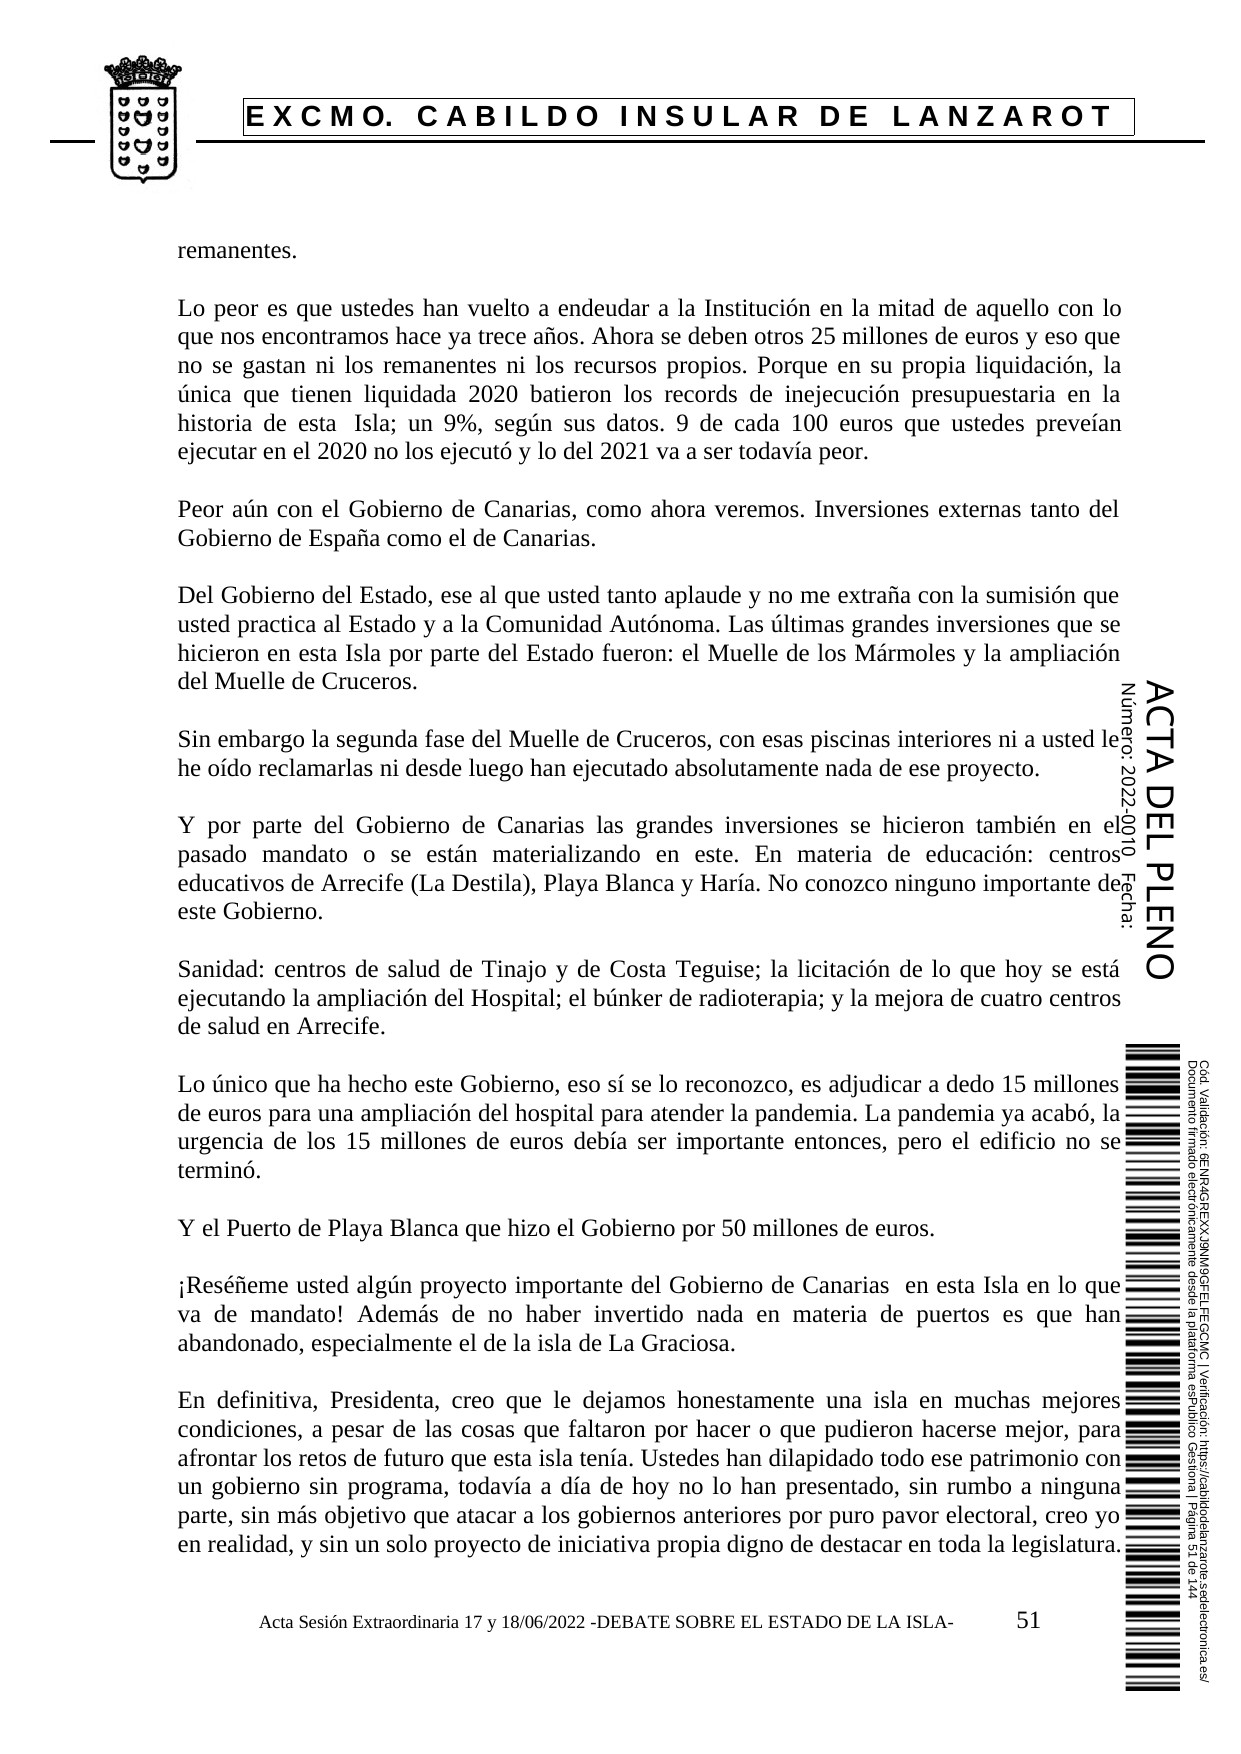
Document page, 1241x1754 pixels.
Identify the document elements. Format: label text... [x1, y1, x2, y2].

text Lo peor es que ustedes han vuelto a endeudar a la Institución en la mitad de aquello con lo que nos encontramos hace ya trece años. Ahora se deben otros 25 millones de euros y eso que no se gastan ni los remanentes ni los recursos propios. Porque en su propia liquidación, la única que tienen liquidada 2020 batieron los records de inejecución presupuestaria en la historia de esta Isla; un 9%, según sus datos. 9 de cada 100 euros que ustedes preveían ejecutar en el 2020 no los ejecutó y lo del 2021 va a ser todavía peor. [177, 293, 1122, 465]
text remanentes. [177, 235, 1190, 264]
text ACTA DEL PLENO [1140, 681, 1183, 1026]
picture [1125, 1044, 1180, 1691]
text Peor aún con el Gobierno de Canarias, como ahora veremos. Inversiones externas tanto del Gobierno de España como el de Canarias. [177, 494, 1121, 551]
text Lo único que ha hecho este Gobierno, eso sí se lo reconozco, es adjudicar a dedo 15 millones de euros para una ampliación del hospital para atender la pandemia. La pandemia ya acabó, la urgencia de los 15 millones de euros debía ser importante entonces, pero el edificio no se terminó. [177, 1069, 1122, 1184]
text Cód. Validación: 6ENR4GREXXJ9NM9GFELFEGCMC | Verificación: https://cabildodelanzarote.sedelectronica.es/ Documento firmado electrónicamente desde la plataforma esPublico Gestiona | Página 51 de 144 [1186, 1060, 1211, 1693]
text En definitiva, Presidenta, creo que le dejamos honestamente una isla en muchas mejores condiciones, a pesar de las cosas que faltaron por hacer o que pudieron hacerse mejor, para afrontar los retos de futuro que esta isla tenía. Ustedes han dilapidado todo ese patrimonio con un gobierno sin programa, todavía a día de hoy no lo han presentado, sin rumbo a ninguna parte, sin más objetivo que atacar a los gobiernos anteriores por puro pavor electoral, creo yo en realidad, y sin un solo proyecto de iniciativa propia digno de destacar en toda la legislatura. [177, 1385, 1122, 1558]
text Del Gobierno del Estado, ese al que usted tanto aplaude y no me extraña con la sumisión que usted practica al Estado y a la Comunidad Autónoma. Las últimas grandes inversiones que se hicieron en esta Isla por parte del Estado fueron: el Muelle de los Mármoles y la ampliación del Muelle de Cruceros. [177, 580, 1122, 695]
text Acta Sesión Extraordinaria 17 y 18/06/2022 -DEBATE SOBRE EL ESTADO DE LA ISLA- 51 [258, 1605, 1125, 1634]
text ¡Reséñeme usted algún proyecto importante del Gobierno de Canarias en esta Isla en lo que va de mandato! Además de no haber invertido nada en materia de puertos es que han abandonado, especialmente el de la isla de La Graciosa. [177, 1270, 1122, 1356]
picture [95, 39, 196, 193]
text Sanidad: centros de salud de Tinajo y de Costa Teguise; la licitación de lo que hoy se está ejecutando la ampliación del Hospital; el búnker de radioterapia; y la mejora de cuatro centros de salud en Arrecife. [177, 954, 1122, 1040]
text Y el Puerto de Playa Blanca que hizo el Gobierno por 50 millones de euros. [177, 1213, 1125, 1241]
text Y por parte del Gobierno de Canarias las grandes inversiones se hicieron también en el pasado mandato o se están materializando en este. En materia de educación: centros educativos de Arrecife (La Destila), Playa Blanca y Haría. No conozco ninguno importante de este Gobierno. [177, 810, 1122, 925]
text Número: 2022-0010 Fecha: 04/11/2022 [1117, 683, 1140, 1026]
text Sin embargo la segunda fase del Muelle de Cruceros, con esas piscinas interiores ni a usted le he oído reclamarlas ni desde luego han ejecutado absolutamente nada de ese proyecto. [177, 724, 1121, 781]
